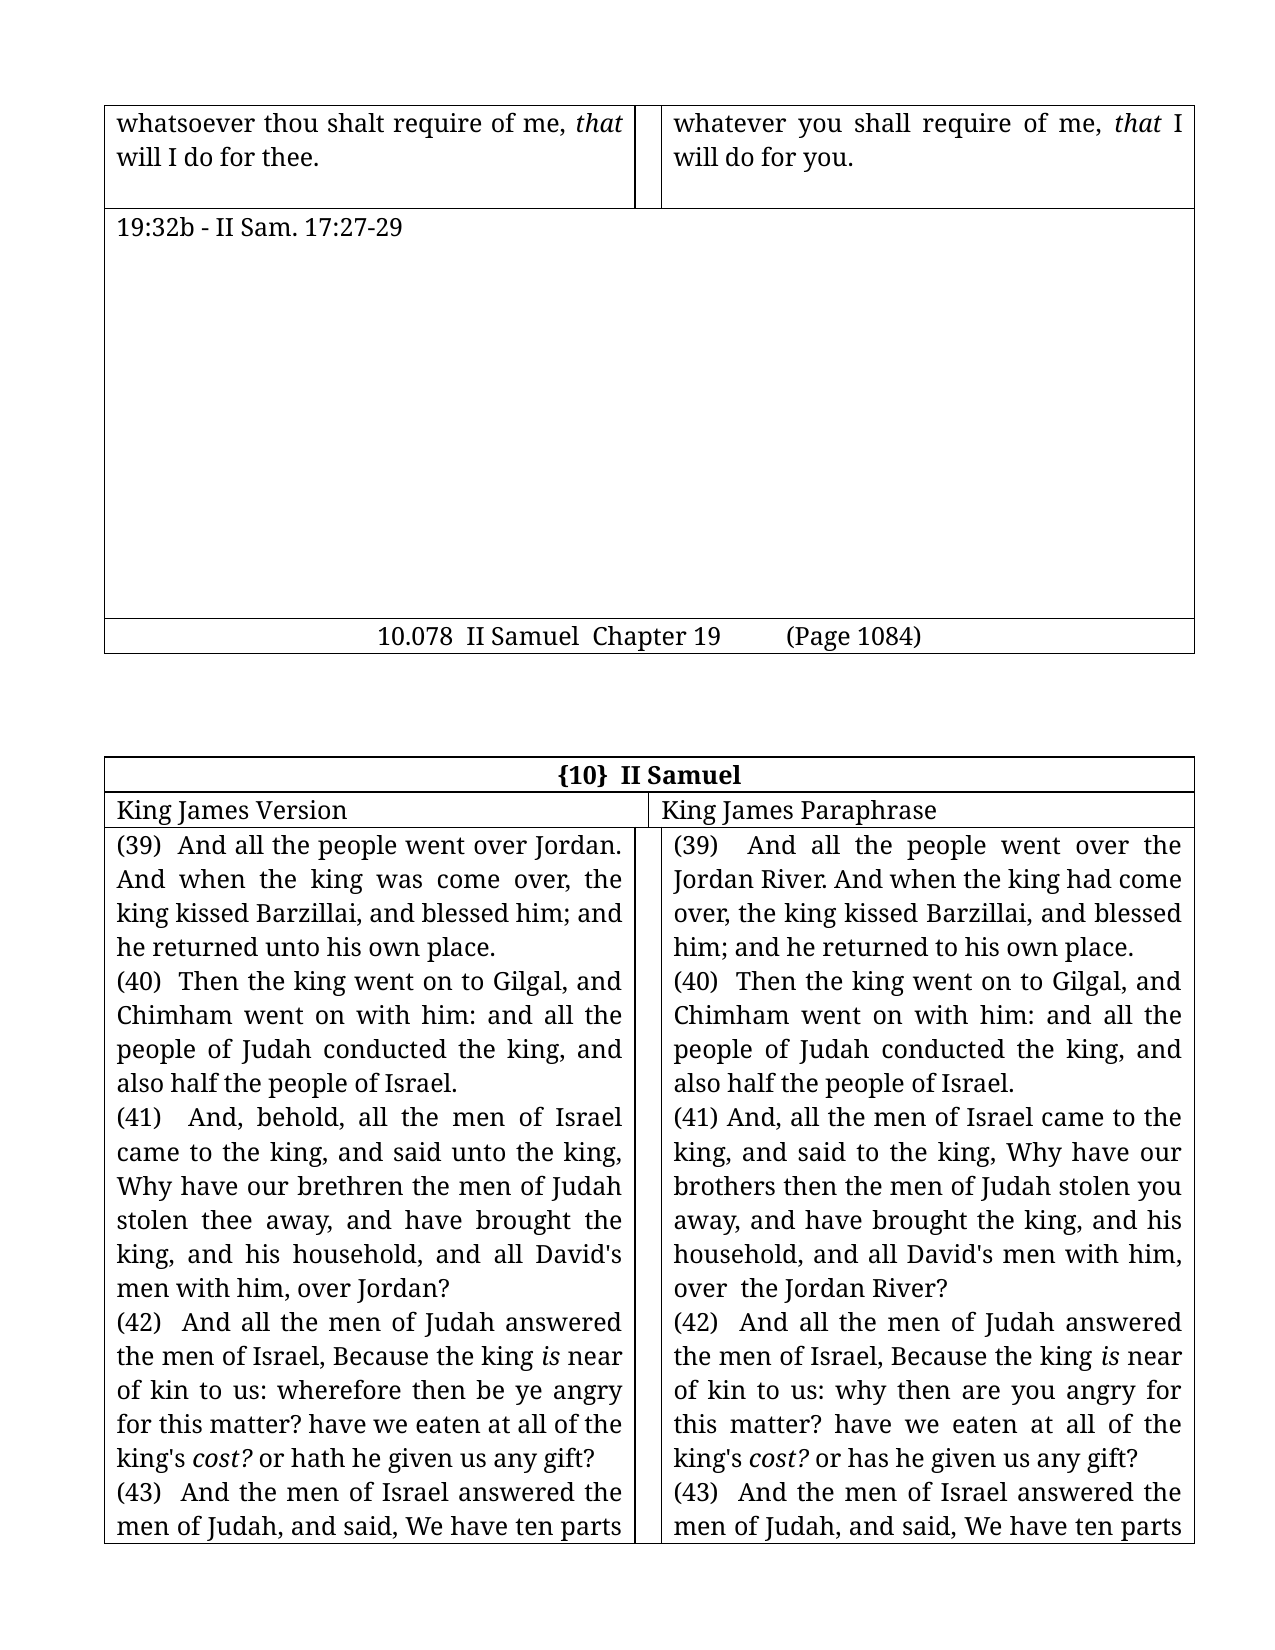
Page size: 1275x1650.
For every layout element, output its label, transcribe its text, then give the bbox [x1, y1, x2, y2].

table_cell whatever you shall require of me, that I will do for you. [662, 106, 1194, 208]
table_cell (39) And all the people went over Jordan. And when the king was come over, the king kissed Barzillai, and blessed him; and he returned unto his own place. (40) Then the king went on to Gilgal, and Chimham went on with him: and all the people of Judah conducted the king, and also half the people of Israel. (41) And, behold, all the men of Israel came to the king, and said unto the king, Why have our brethren the men of Judah stolen thee away, and have brought the king, and his household, and all David's men with him, over Jordan? (42) And all the men of Judah answered the men of Israel, Because the king is near of kin to us: wherefore then be ye angry for this matter? have we eaten at all of the king's cost? or hath he given us any gift? (43) And the men of Israel answered the men of Judah, and said, We have ten parts [105, 828, 634, 1543]
table_cell 10.078 II Samuel Chapter 19 (Page 1084) [105, 619, 1194, 653]
table_cell [636, 106, 661, 208]
table_cell (39) And all the people went over the Jordan River. And when the king had come over, the king kissed Barzillai, and blessed him; and he returned to his own place. (40) Then the king went on to Gilgal, and Chimham went on with him: and all the people of Judah conducted the king, and also half the people of Israel. (41) And, all the men of Israel came to the king, and said to the king, Why have our brothers then the men of Judah stolen you away, and have brought the king, and his household, and all David's men with him, over the Jordan River? (42) And all the men of Judah answered the men of Israel, Because the king is near of kin to us: why then are you angry for this matter? have we eaten at all of the king's cost? or has he given us any gift? (43) And the men of Israel answered the men of Judah, and said, We have ten parts [662, 828, 1194, 1543]
table_cell whatsoever thou shalt require of me, that will I do for thee. [105, 106, 634, 208]
table_header {10} II Samuel [105, 758, 1194, 791]
table_cell King James Version [105, 793, 648, 827]
table_cell [636, 828, 661, 1543]
table_cell King James Paraphrase [649, 793, 1194, 827]
table_cell 19:32b - II Sam. 17:27-29 [105, 209, 1194, 618]
